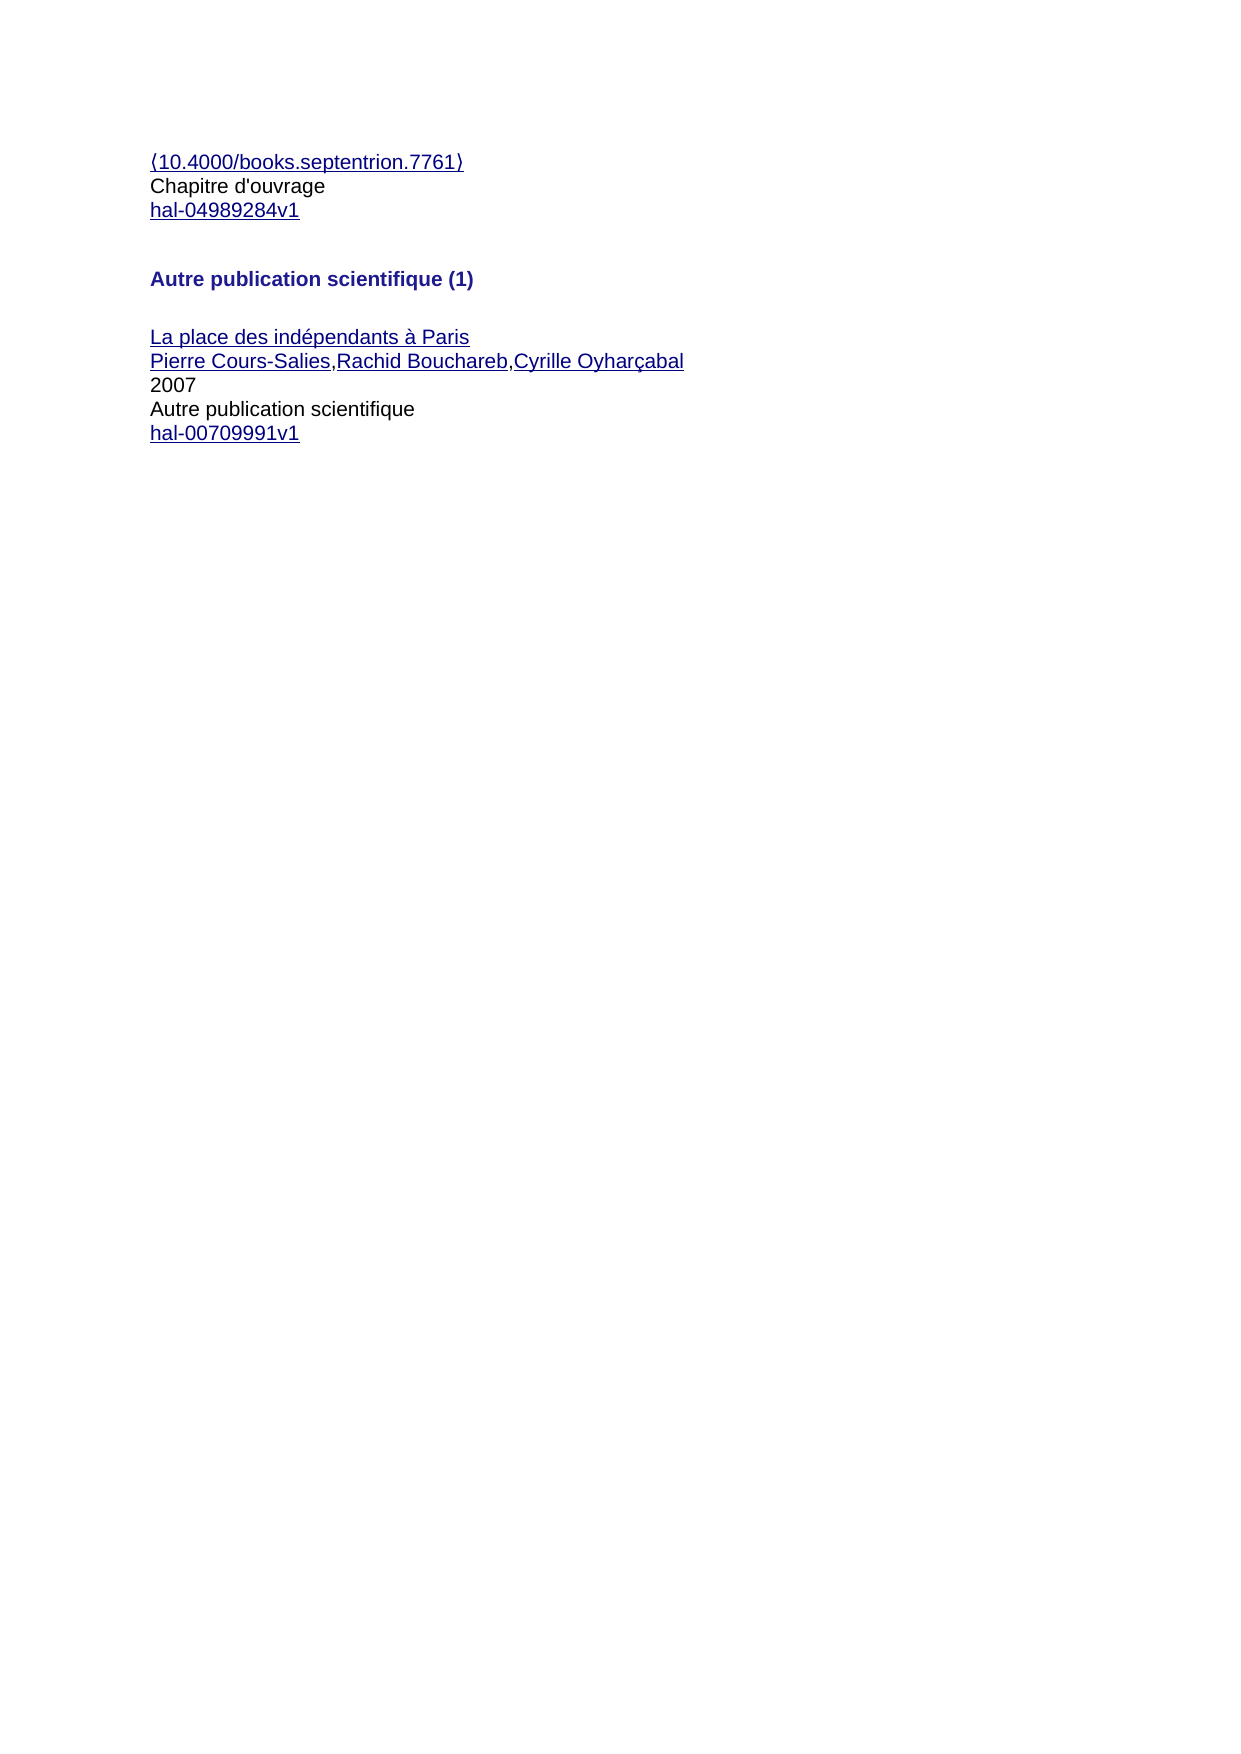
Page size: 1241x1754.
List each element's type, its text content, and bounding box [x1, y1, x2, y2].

table_header ⟨10.4000/books.septentrion.7761⟩ Chapitre d'ouvrage hal-04989284v1 [150, 150, 1090, 222]
table_header La place des indépendants à Paris Pierre Cours-Salies,Rachid Bouchareb,Cyrille Oyharçabal 2007 Autre publication scientifique hal-00709991v1 [150, 325, 1090, 445]
subtitle Autre publication scientifique (1) [150, 267, 1090, 291]
